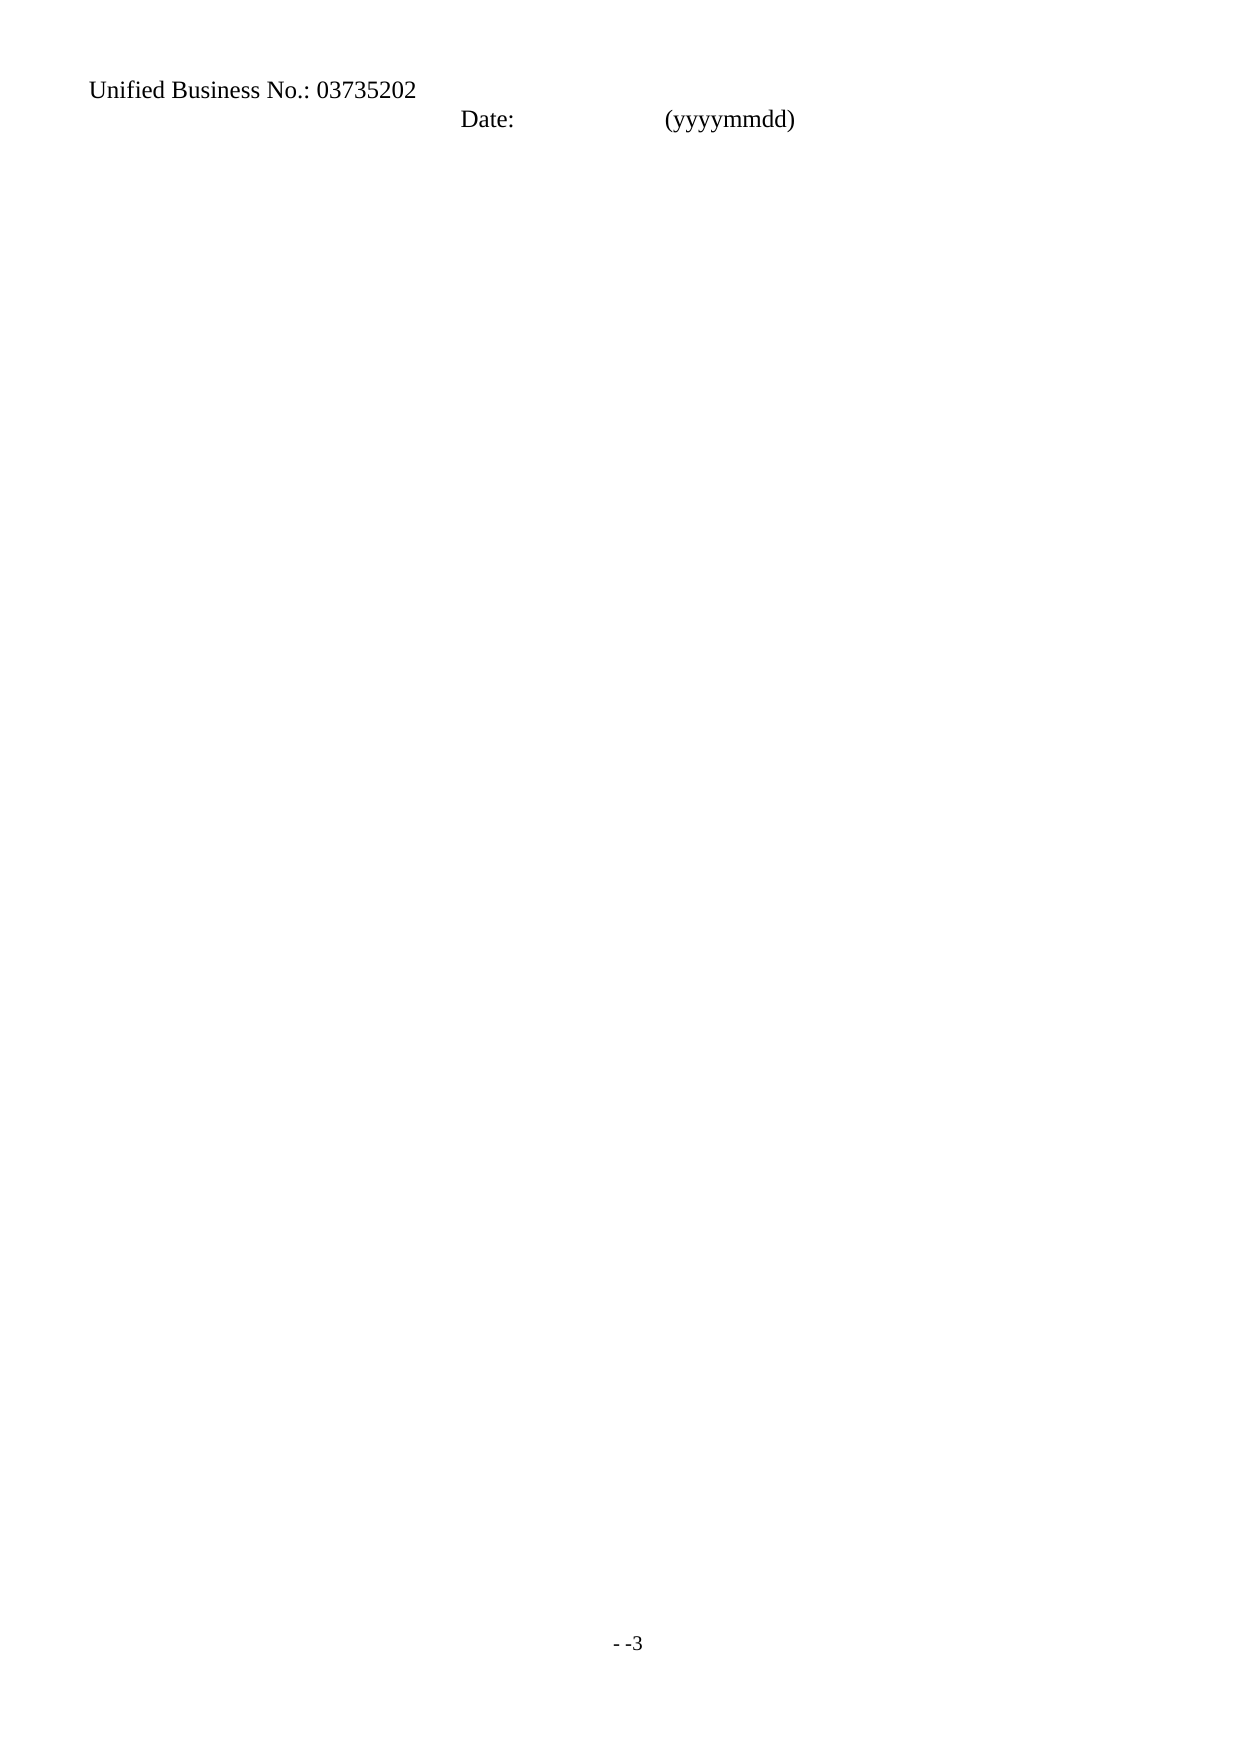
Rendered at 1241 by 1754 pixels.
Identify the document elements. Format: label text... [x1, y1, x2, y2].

text Date: (yyyymmdd) [89, 104, 1167, 132]
text Unified Business No.: 03735202 [89, 75, 1067, 104]
